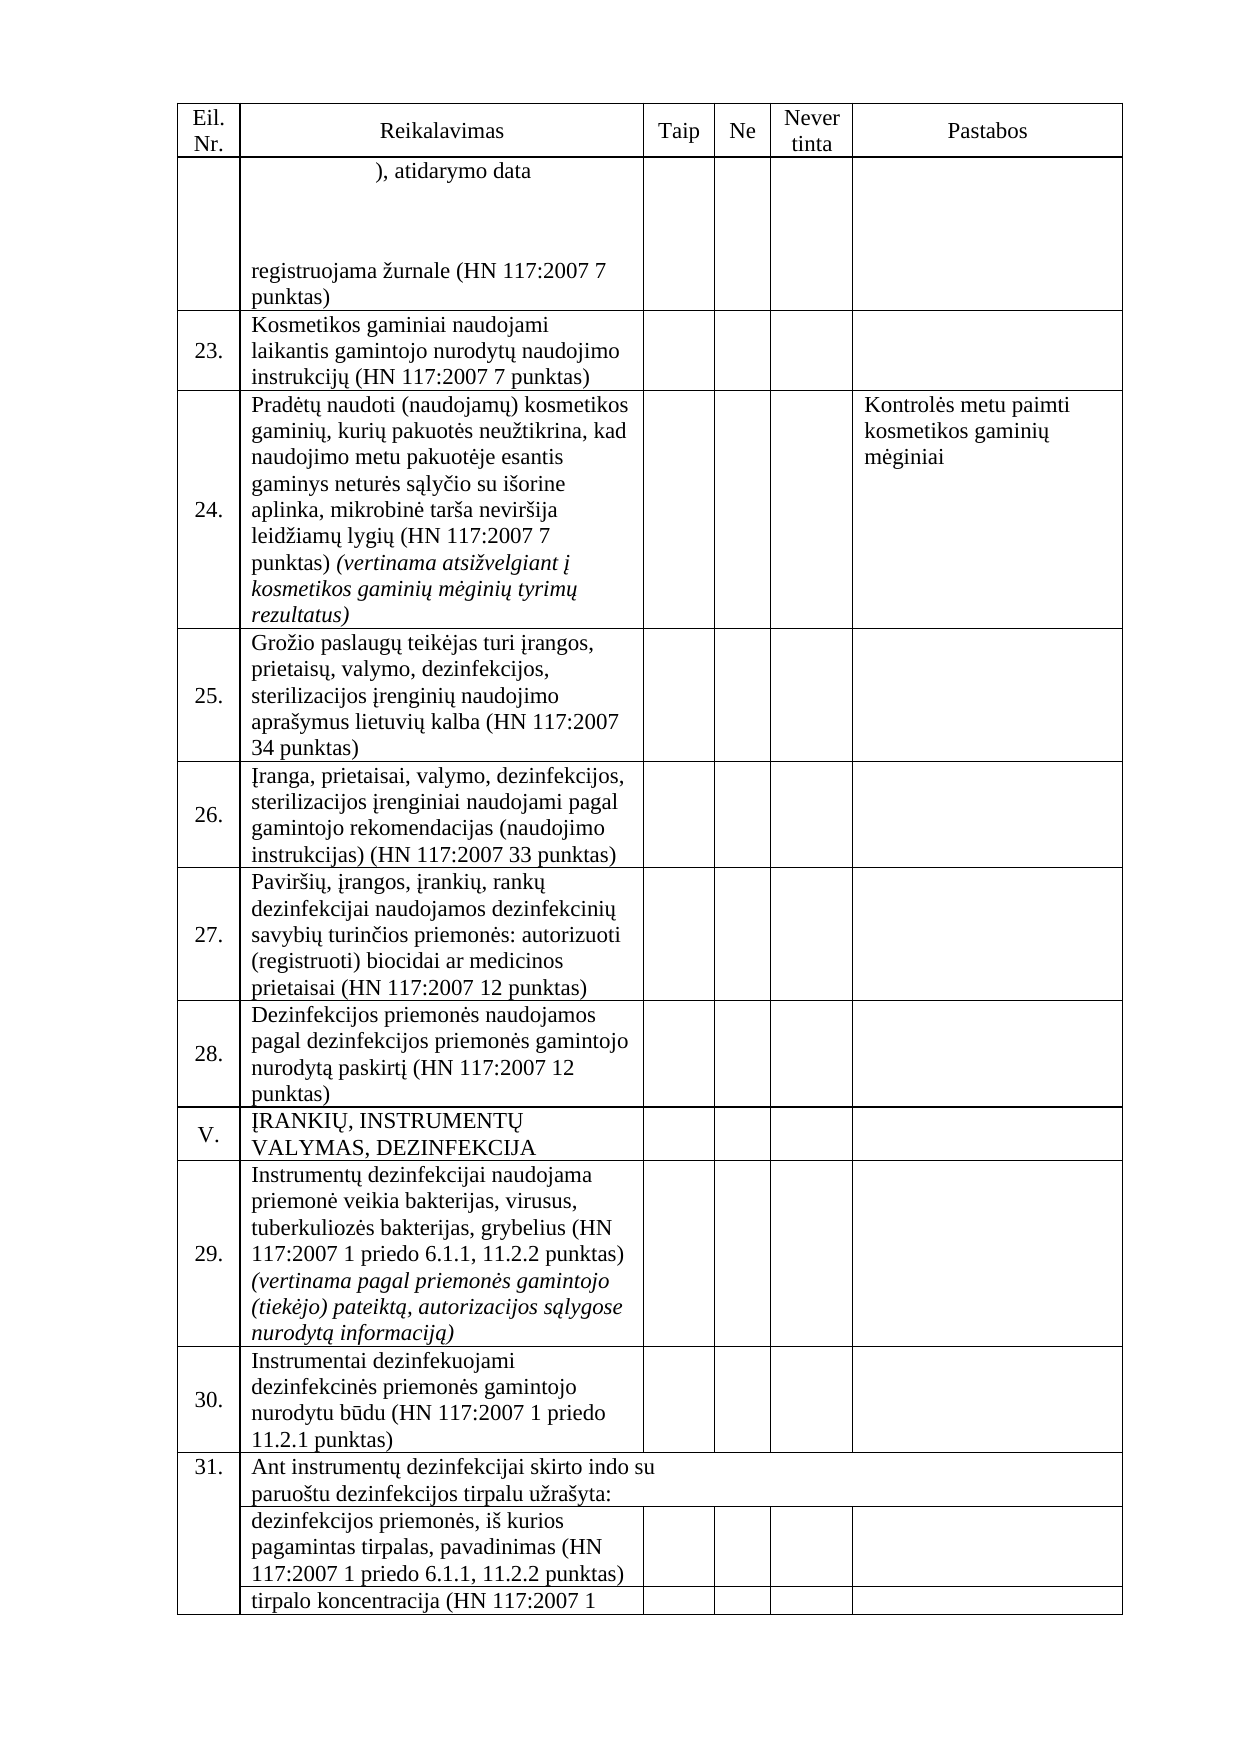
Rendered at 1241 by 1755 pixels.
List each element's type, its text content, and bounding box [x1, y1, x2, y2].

table_cell Kontrolės metu paimti kosmetikos gaminių mėginiai [853, 391, 1122, 628]
table_cell [771, 1587, 852, 1613]
table_cell [853, 1347, 1122, 1452]
table_cell [853, 158, 1122, 309]
table_header Pastabos [853, 104, 1122, 156]
table_cell tirpalo koncentracija (HN 117:2007 1 [241, 1587, 643, 1613]
table_header Reikalavimas [241, 104, 643, 156]
table_cell [715, 868, 770, 1000]
table_cell [853, 311, 1122, 390]
table_cell [771, 868, 852, 1000]
table_cell Instrumentų dezinfekcijai naudojama priemonė veikia bakterijas, virusus, tuberkuliozės bakterijas, grybelius (HN 117:2007 1 priedo 6.1.1, 11.2.2 punktas) (vertinama pagal priemonės gamintojo (tiekėjo) pateiktą, autorizacijos sąlygose nurodytą informaciją) [241, 1161, 643, 1346]
table_cell Paviršių, įrangos, įrankių, rankų dezinfekcijai naudojamos dezinfekcinių savybių turinčios priemonės: autorizuoti (registruoti) biocidai ar medicinos prietaisai (HN 117:2007 12 punktas) [241, 868, 643, 1000]
table_cell [644, 1001, 714, 1106]
table_cell [771, 311, 852, 390]
table_cell [771, 1161, 852, 1346]
table_cell 30. [178, 1347, 239, 1452]
table_cell [715, 391, 770, 628]
table_cell [771, 158, 852, 309]
table_cell Instrumentai dezinfekuojami dezinfekcinės priemonės gamintojo nurodytu būdu (HN 117:2007 1 priedo 11.2.1 punktas) [241, 1347, 643, 1452]
table_cell Įranga, prietaisai, valymo, dezinfekcijos, sterilizacijos įrenginiai naudojami pagal gamintojo rekomendacijas (naudojimo instrukcijas) (HN 117:2007 33 punktas) [241, 762, 643, 867]
table_cell Grožio paslaugų teikėjas turi įrangos, prietaisų, valymo, dezinfekcijos, sterilizacijos įrenginių naudojimo aprašymus lietuvių kalba (HN 117:2007 34 punktas) [241, 629, 643, 761]
table_cell 29. [178, 1161, 239, 1346]
table_cell [644, 868, 714, 1000]
table_cell [644, 629, 714, 761]
table_cell [644, 1507, 714, 1586]
table_cell 28. [178, 1001, 239, 1106]
table_cell [715, 158, 770, 309]
table_cell [853, 1161, 1122, 1346]
table_cell [853, 1108, 1122, 1160]
table_cell Kosmetikos gaminių, kurių gamintojo nurodytas tinkamumo naudoti terminas ilgesnis kaip 30 mėnesių (pažymėti „atviro indelio“ simboliu: (pav.)), atidarymo data registruojama žurnale (HN 117:2007 7 punktas) [241, 158, 643, 309]
table_cell dezinfekcijos priemonės, iš kurios pagamintas tirpalas, pavadinimas (HN 117:2007 1 priedo 6.1.1, 11.2.2 punktas) [241, 1507, 643, 1586]
table_cell [178, 158, 239, 309]
table_cell ĮRANKIŲ, INSTRUMENTŲ VALYMAS, DEZINFEKCIJA [241, 1108, 643, 1160]
table_cell Pradėtų naudoti (naudojamų) kosmetikos gaminių, kurių pakuotės neužtikrina, kad naudojimo metu pakuotėje esantis gaminys neturės sąlyčio su išorine aplinka, mikrobinė tarša neviršija leidžiamų lygių (HN 117:2007 7 punktas) (vertinama atsižvelgiant į kosmetikos gaminių mėginių tyrimų rezultatus) [241, 391, 643, 628]
table_header Ne [715, 104, 770, 156]
table_cell [715, 311, 770, 390]
table_header Taip [644, 104, 714, 156]
table_cell [771, 1507, 852, 1586]
table_cell [715, 629, 770, 761]
table_cell [644, 762, 714, 867]
table_header Nevertinta [771, 104, 852, 156]
table_cell [644, 391, 714, 628]
table_cell 31. [178, 1453, 239, 1613]
table_cell Dezinfekcijos priemonės naudojamos pagal dezinfekcijos priemonės gamintojo nurodytą paskirtį (HN 117:2007 12 punktas) [241, 1001, 643, 1106]
table_cell Kosmetikos gaminiai naudojami laikantis gamintojo nurodytų naudojimo instrukcijų (HN 117:2007 7 punktas) [241, 311, 643, 390]
table_cell [853, 629, 1122, 761]
table_cell [853, 1507, 1122, 1586]
table_cell [771, 629, 852, 761]
table_cell [771, 1347, 852, 1452]
table_cell [715, 762, 770, 867]
table_cell [715, 1001, 770, 1106]
table_header Eil. Nr. [178, 104, 239, 156]
table_cell 24. [178, 391, 239, 628]
table_cell [853, 868, 1122, 1000]
table_cell [644, 311, 714, 390]
table_cell [644, 1161, 714, 1346]
table_cell [715, 1108, 770, 1160]
table_cell 26. [178, 762, 239, 867]
table_cell 27. [178, 868, 239, 1000]
table_cell [771, 391, 852, 628]
table_cell [853, 762, 1122, 867]
table_cell [771, 1108, 852, 1160]
table_cell [771, 762, 852, 867]
table_cell [853, 1001, 1122, 1106]
table_cell [715, 1507, 770, 1586]
table_cell V. [178, 1108, 239, 1160]
table_cell [853, 1587, 1122, 1613]
table_cell [644, 158, 714, 309]
table_cell [715, 1587, 770, 1613]
table_cell [771, 1001, 852, 1106]
table_cell [644, 1108, 714, 1160]
table_cell [715, 1161, 770, 1346]
table_cell [715, 1347, 770, 1452]
table_cell 23. [178, 311, 239, 390]
table_cell [644, 1347, 714, 1452]
table_cell [644, 1587, 714, 1613]
table_cell Ant instrumentų dezinfekcijai skirto indo su paruoštu dezinfekcijos tirpalu užrašyta: [241, 1453, 1122, 1506]
table_cell 25. [178, 629, 239, 761]
